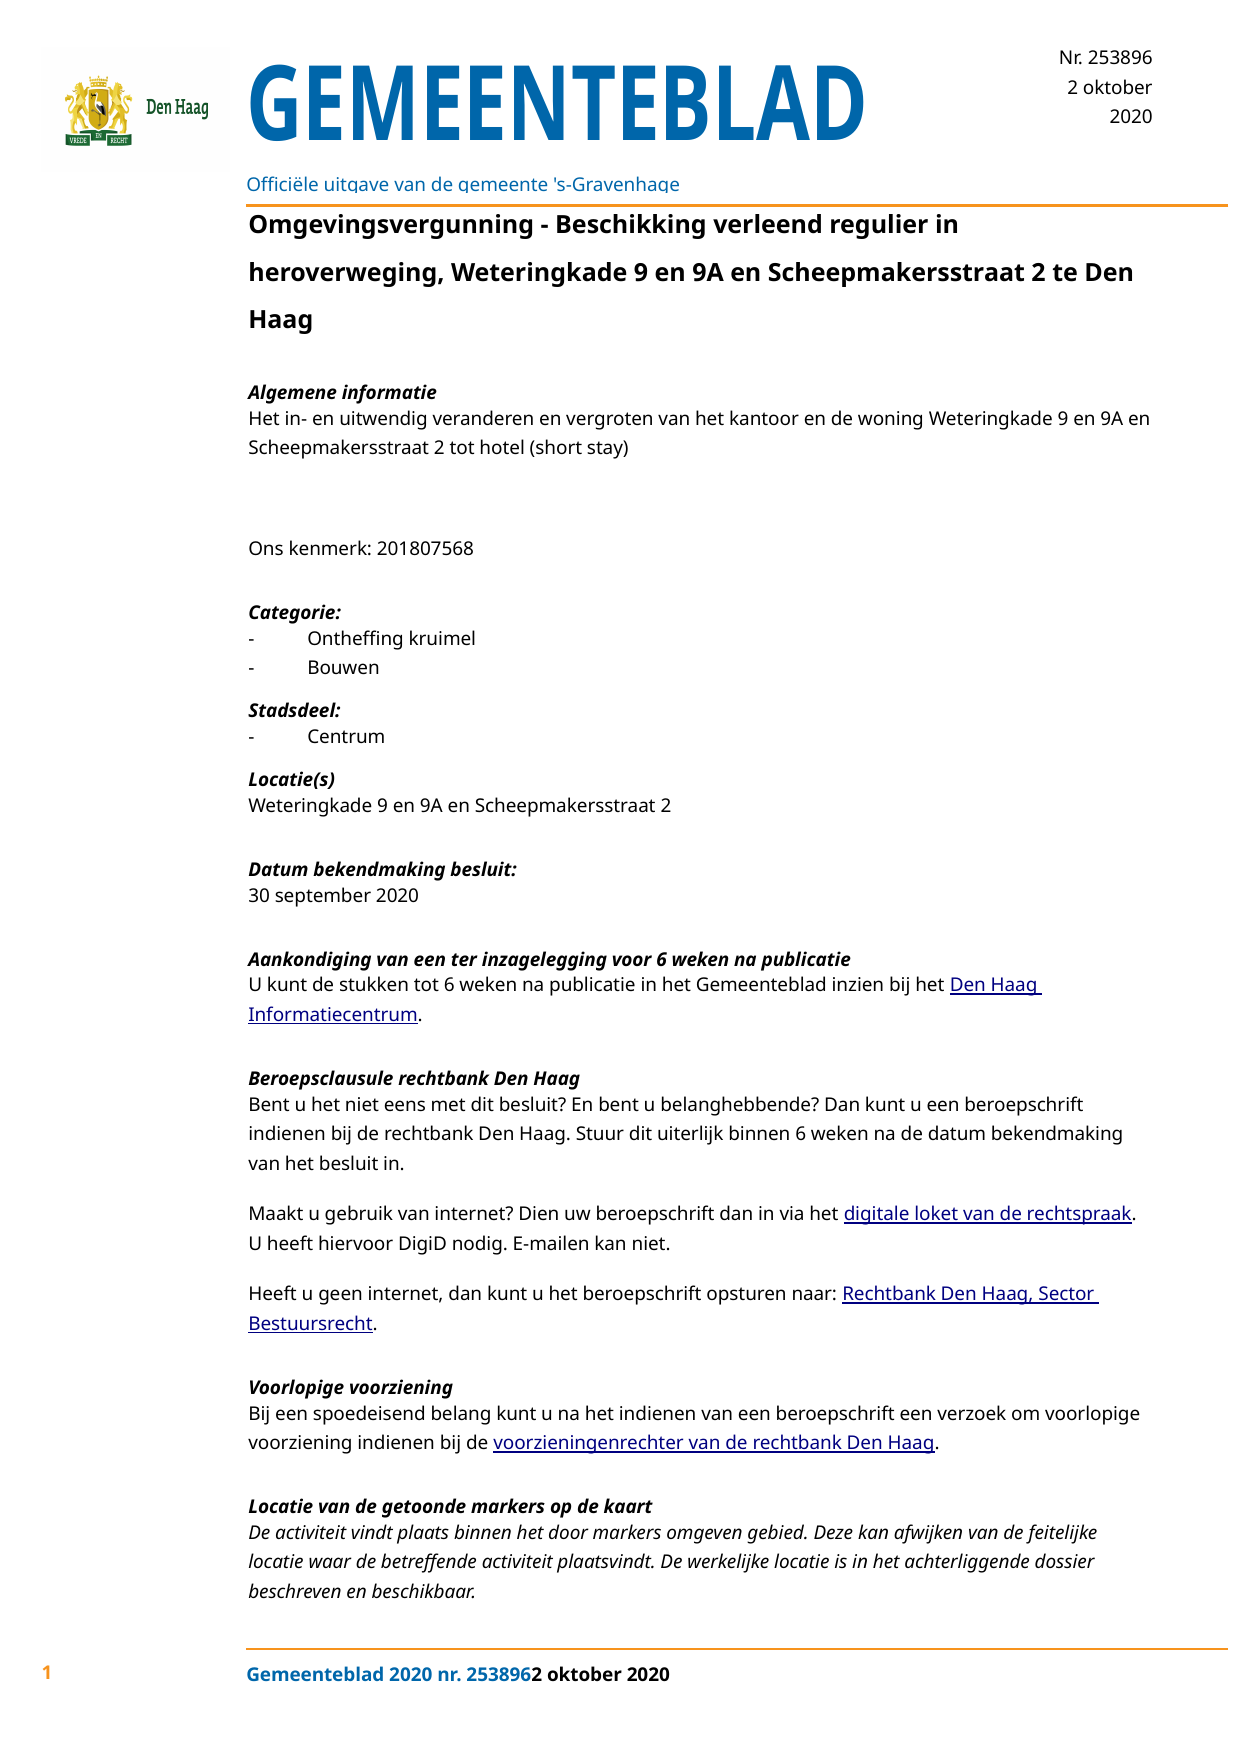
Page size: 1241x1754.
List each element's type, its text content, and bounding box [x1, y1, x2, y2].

text Aankondiging van een ter inzagelegging voor 6 weken na publicatie [248, 946, 1152, 972]
list Centrum [248, 723, 1152, 749]
picture [41, 47, 231, 172]
text 30 september 2020 [248, 882, 1152, 908]
text Algemene informatie [248, 379, 1152, 405]
text Stadsdeel: [248, 698, 1152, 723]
text Het in- en uitwendig veranderen en vergroten van het kantoor en de woning Weteringkade 9 en 9A en Scheepmakersstraat 2 tot hotel (short stay) [248, 405, 1152, 460]
list Bouwen [248, 654, 1152, 680]
text Bij een spoedeisend belang kunt u na het indienen van een beroepschrift een verzoek om voorlopige voorziening indienen bij de voorzieningenrechter van de rechtbank Den Haag. [248, 1400, 1152, 1455]
text Maakt u gebruik van internet? Dien uw beroepschrift dan in via het digitale loket van de rechtspraak. U heeft hiervoor DigiD nodig. E-mailen kan niet. [248, 1200, 1152, 1256]
text Bent u het niet eens met dit besluit? En bent u belanghebbende? Dan kunt u een beroepschrift indienen bij de rechtbank Den Haag. Stuur dit uiterlijk binnen 6 weken na de datum bekendmaking van het besluit in. [248, 1091, 1152, 1176]
text Voorlopige voorziening [248, 1374, 1152, 1400]
text Locatie van de getoonde markers op de kaart [248, 1493, 1152, 1519]
text Weteringkade 9 en 9A en Scheepmakersstraat 2 [248, 792, 1152, 818]
list Ontheffing kruimel [248, 625, 1152, 651]
text Locatie(s) [248, 766, 1152, 792]
text U kunt de stukken tot 6 weken na publicatie in het Gemeenteblad inzien bij het Den Haag Informatiecentrum. [248, 972, 1152, 1027]
text Beroepsclausule rechtbank Den Haag [248, 1065, 1152, 1091]
text Ons kenmerk: 201807568 [248, 535, 1152, 561]
text De activiteit vindt plaats binnen het door markers omgeven gebied. Deze kan afwijken van de feitelijke locatie waar de betreffende activiteit plaatsvindt. De werkelijke locatie is in het achterliggende dossier beschreven en beschikbaar. [248, 1519, 1152, 1604]
text Omgevingsvergunning - Beschikking verleend regulier in heroverweging, Weteringkade 9 en 9A en Scheepmakersstraat 2 te Den Haag [248, 207, 1152, 336]
text Categorie: [248, 599, 1152, 625]
text Heeft u geen internet, dan kunt u het beroepschrift opsturen naar: Rechtbank Den Haag, Sector Bestuursrecht. [248, 1280, 1152, 1336]
text Datum bekendmaking besluit: [248, 856, 1152, 882]
